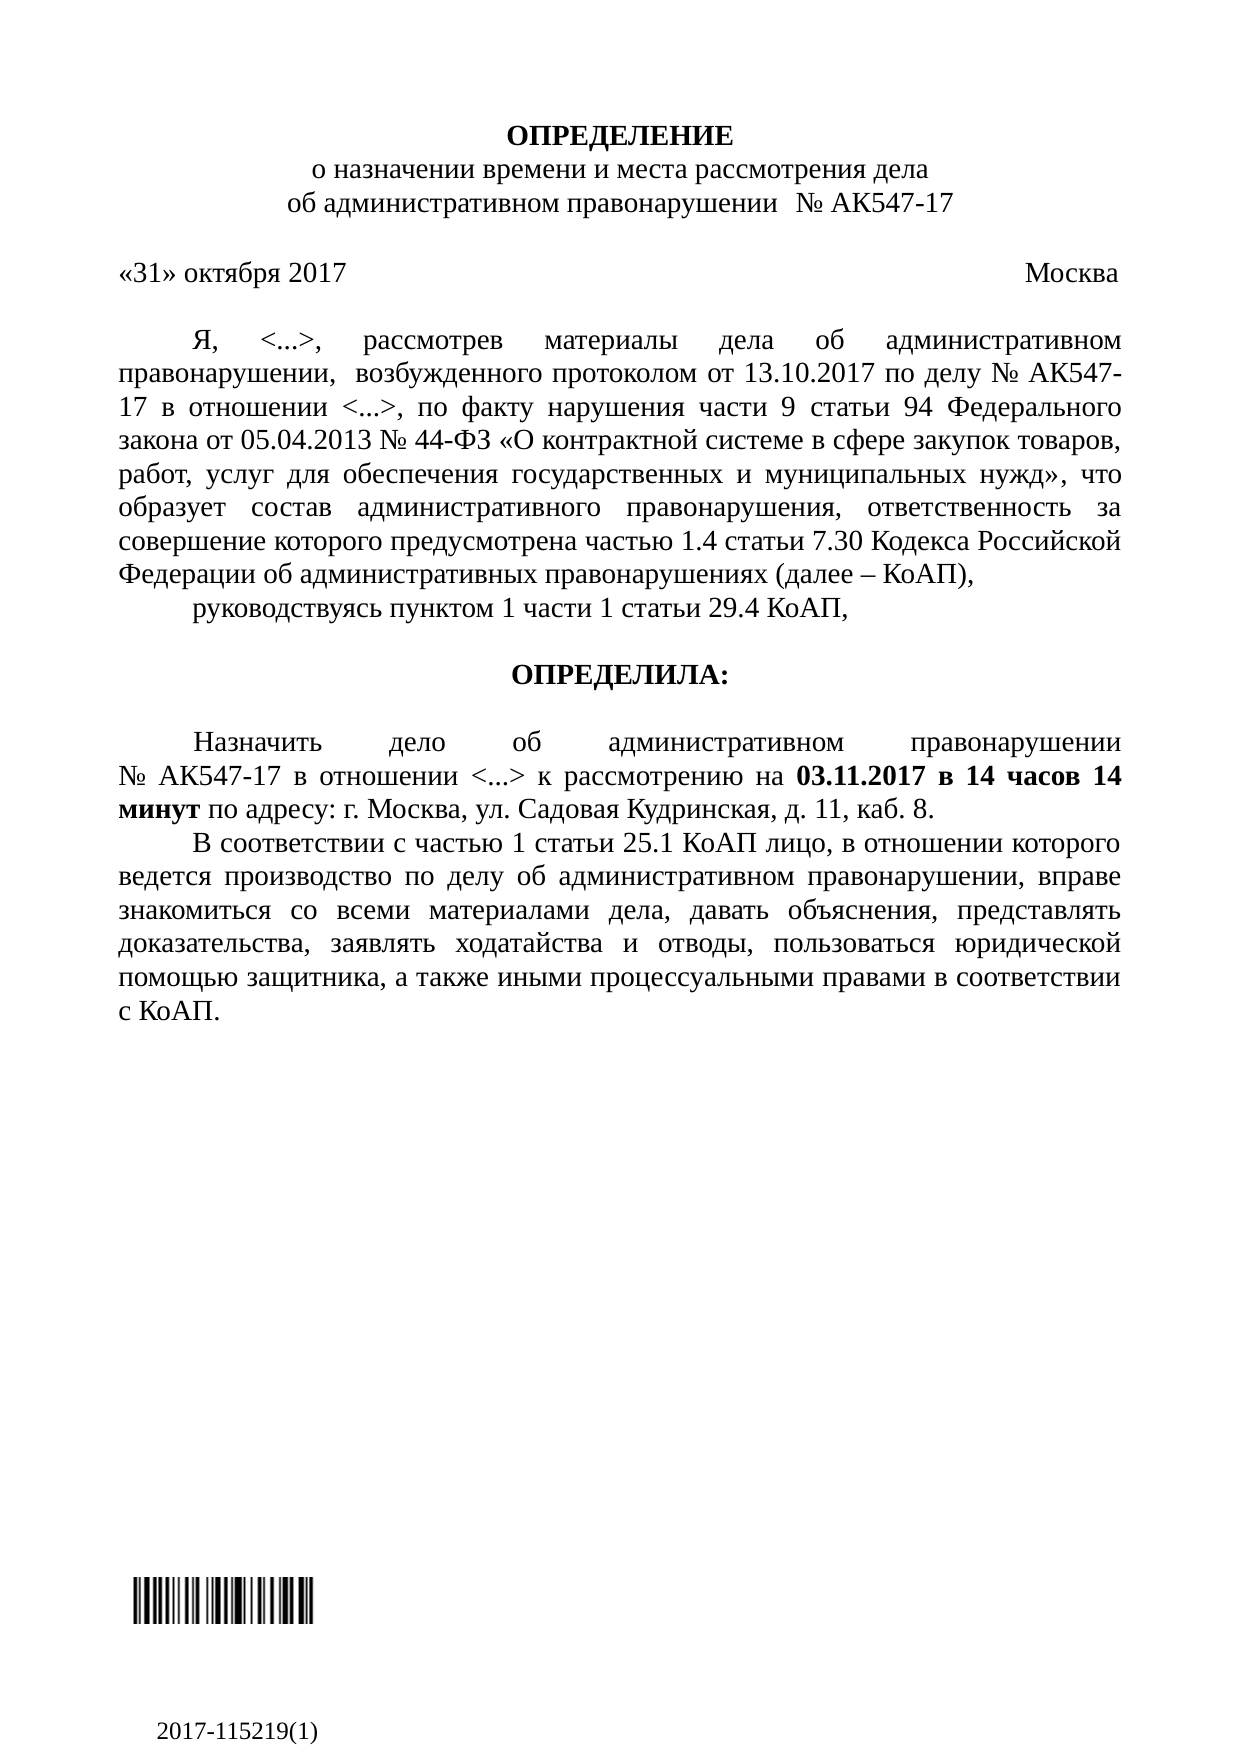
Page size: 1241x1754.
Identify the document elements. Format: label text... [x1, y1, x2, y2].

text ОПРЕДЕЛИЛА: [118, 657, 1122, 691]
text Назначить дело об административном правонарушении № АК547-17 в отношении <...> к рассмотрению на 03.11.2017 в 14 часов 14 минут по адресу: г. Москва, ул. Садовая Кудринская, д. 11, каб. 8. [118, 724, 1122, 825]
subtitle ОПРЕДЕЛЕНИЕ [118, 118, 1122, 152]
text руководствуясь пунктом 1 части 1 статьи 29.4 КоАП, [118, 590, 1122, 624]
text об административном правонарушении № АК547-17 [118, 185, 1122, 221]
text В соответствии с частью 1 статьи 25.1 КоАП лицо, в отношении которого ведется производство по делу об административном правонарушении, вправе знакомиться со всеми материалами дела, давать объяснения, представлять доказательства, заявлять ходатайства и отводы, пользоваться юридической помощью защитника, а также иными процессуальными правами в соответствии с КоАП. [118, 825, 1122, 1026]
text «31» октября 2017 Москва [118, 255, 1122, 288]
text Я, <...>, рассмотрев материалы дела об административном правонарушении, возбужденного протоколом от 13.10.2017 по делу № АК547-17 в отношении <...>, по факту нарушения части 9 статьи 94 Федерального закона от 05.04.2013 № 44-ФЗ «О контрактной системе в сфере закупок товаров, работ, услуг для обеспечения государственных и муниципальных нужд», что образует состав административного правонарушения, ответственность за совершение которого предусмотрена частью 1.4 статьи 7.30 Кодекса Российской Федерации об административных правонарушениях (далее – КоАП), [118, 322, 1122, 590]
picture [118, 1577, 331, 1624]
text о назначении времени и места рассмотрения дела [118, 152, 1122, 185]
